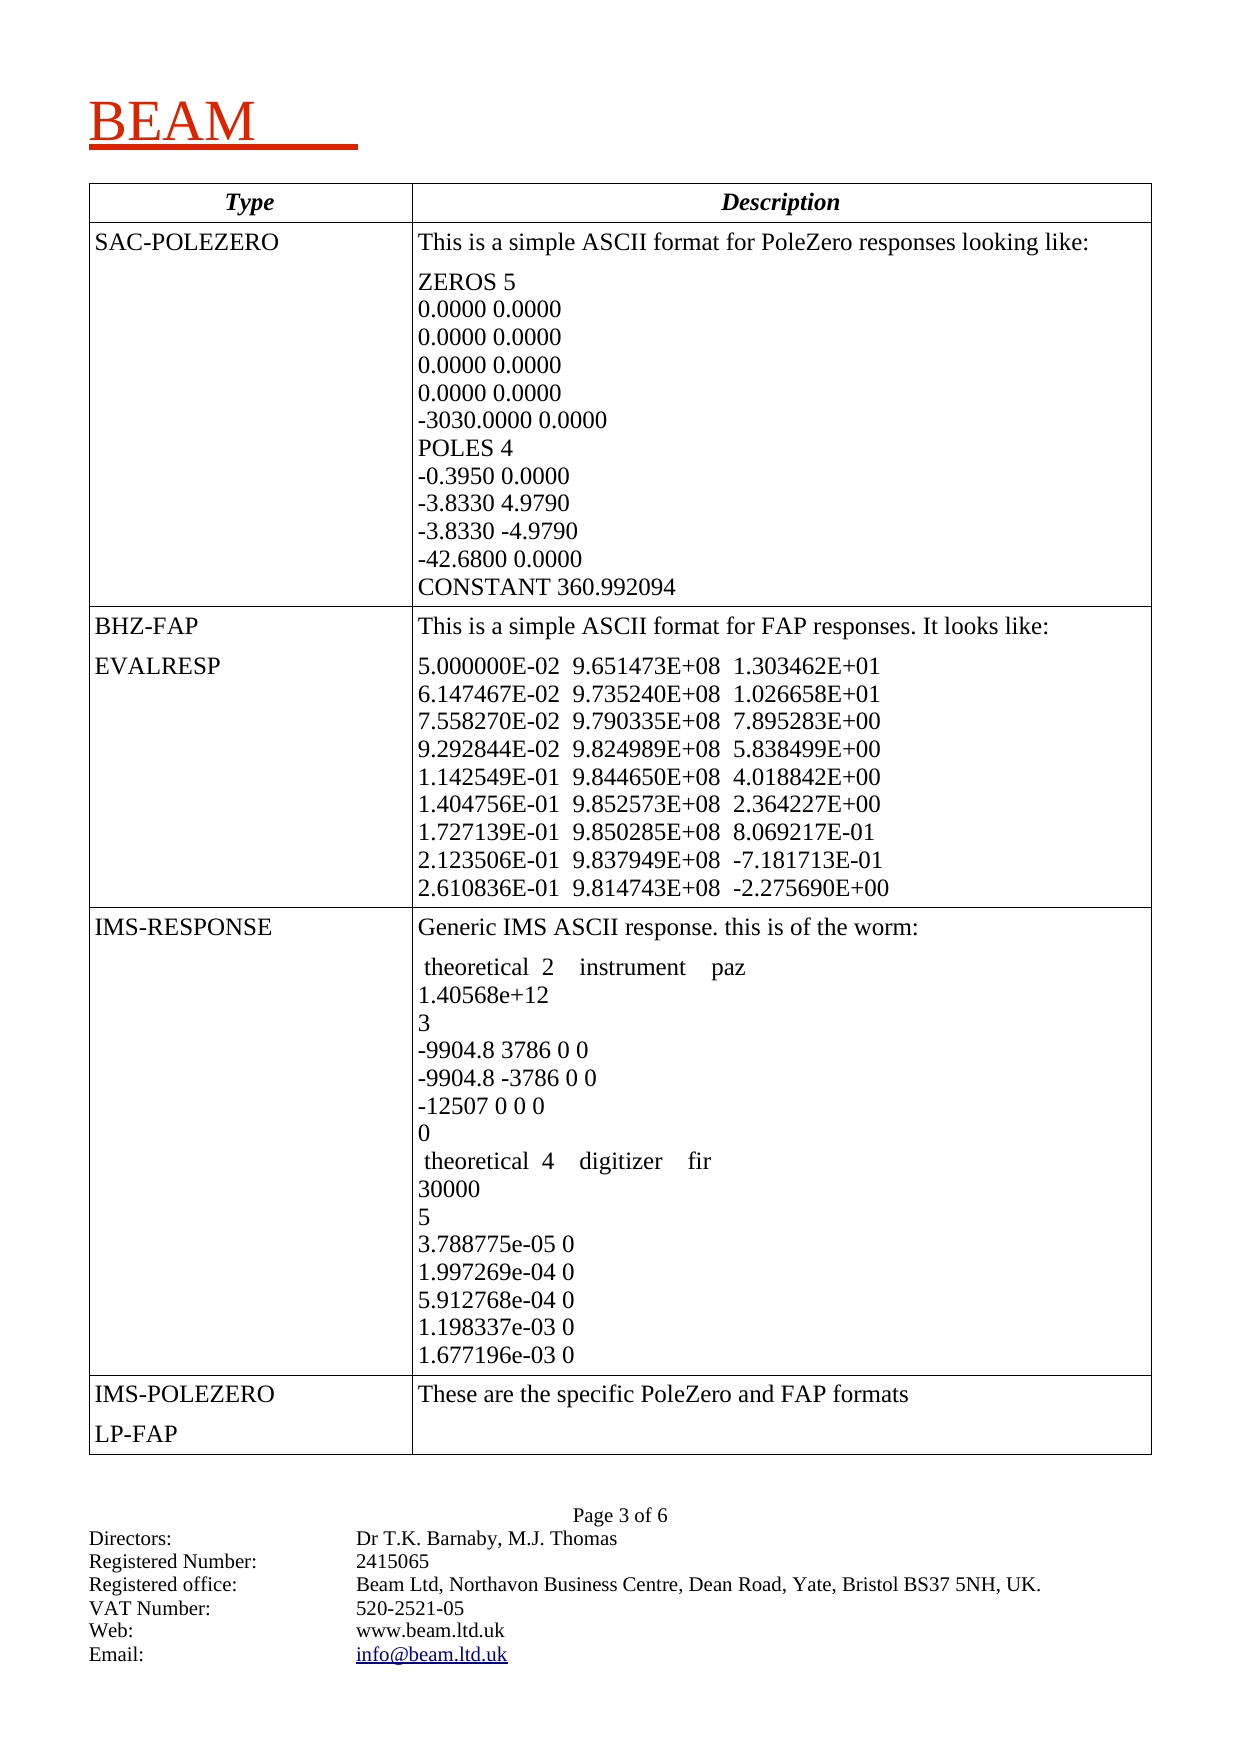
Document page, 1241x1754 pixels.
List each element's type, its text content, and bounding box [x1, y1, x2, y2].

table_header Type [90, 184, 412, 222]
table_cell These are the specific PoleZero and FAP formats [413, 1376, 1151, 1454]
table_cell This is a simple ASCII format for FAP responses. It looks like: 5.000000E-02 9.651473E+08 1.303462E+01 6.147467E-02 9.735240E+08 1.026658E+01 7.558270E-02 9.790335E+08 7.895283E+00 9.292844E-02 9.824989E+08 5.838499E+00 1.142549E-01 9.844650E+08 4.018842E+00 1.404756E-01 9.852573E+08 2.364227E+00 1.727139E-01 9.850285E+08 8.069217E-01 2.123506E-01 9.837949E+08 -7.181713E-01 2.610836E-01 9.814743E+08 -2.275690E+00 [413, 607, 1151, 907]
table_cell BHZ-FAP EVALRESP [90, 607, 412, 907]
table_cell SAC-POLEZERO [90, 223, 412, 606]
table_cell Generic IMS ASCII response. this is of the worm: theoretical 2 instrument paz 1.40568e+12 3 -9904.8 3786 0 0 -9904.8 -3786 0 0 -12507 0 0 0 0 theoretical 4 digitizer fir 30000 5 3.788775e-05 0 1.997269e-04 0 5.912768e-04 0 1.198337e-03 0 1.677196e-03 0 [413, 908, 1151, 1375]
table_cell IMS-POLEZERO LP-FAP [90, 1376, 412, 1454]
table_cell IMS-RESPONSE [90, 908, 412, 1375]
table_header Description [413, 184, 1151, 222]
table_cell This is a simple ASCII format for PoleZero responses looking like: ZEROS 5 0.0000 0.0000 0.0000 0.0000 0.0000 0.0000 0.0000 0.0000 -3030.0000 0.0000 POLES 4 -0.3950 0.0000 -3.8330 4.9790 -3.8330 -4.9790 -42.6800 0.0000 CONSTANT 360.992094 [413, 223, 1151, 606]
